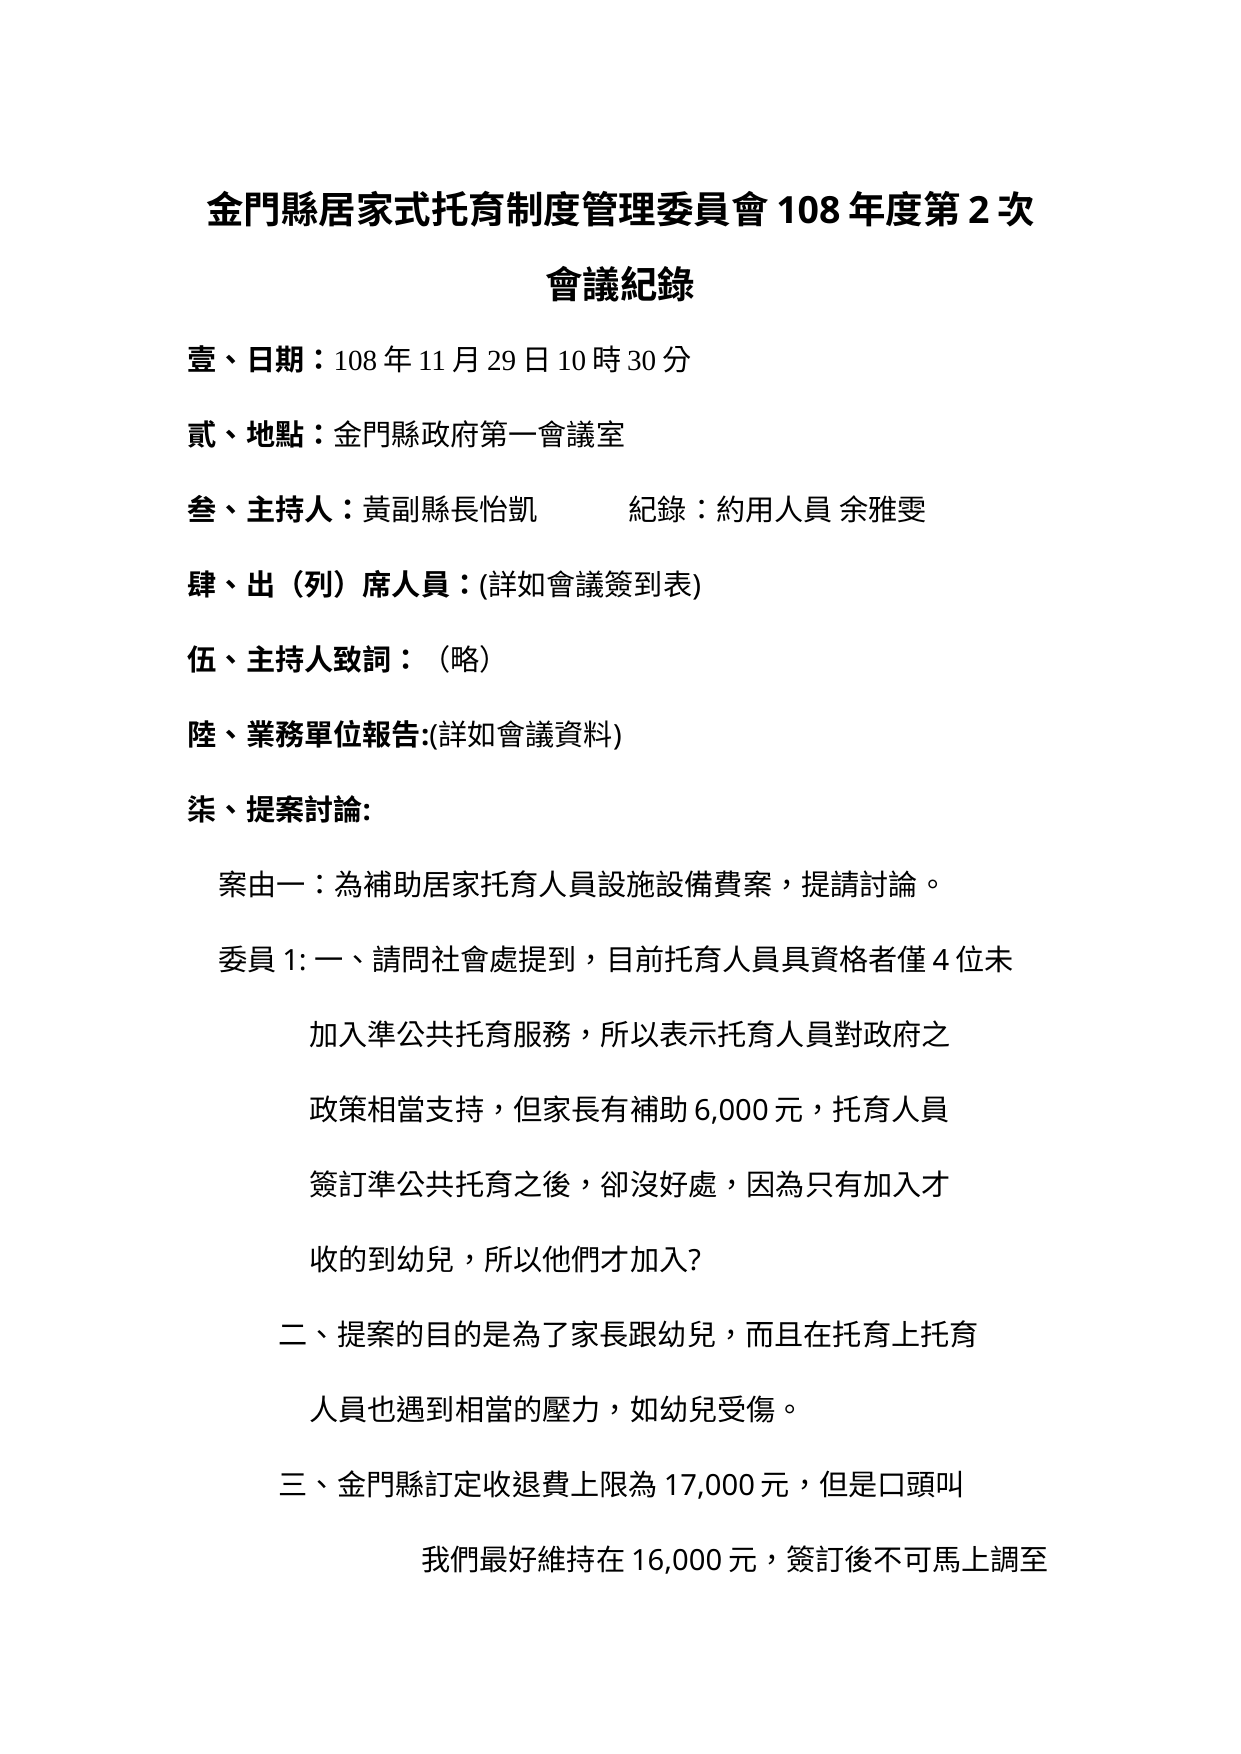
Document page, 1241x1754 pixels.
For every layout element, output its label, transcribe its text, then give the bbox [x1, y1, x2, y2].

text 貳、地點：金門縣政府第一會議室 [187, 389, 1053, 464]
text 加入準公共托育服務，所以表示托育人員對政府之 [187, 989, 1053, 1064]
text 收的到幼兒，所以他們才加入? [187, 1214, 1053, 1289]
text 金門縣居家式托育制度管理委員會108年度第2次 [187, 164, 1053, 239]
text 叁、主持人：黃副縣長怡凱 紀錄：約用人員 余雅雯 [187, 464, 1053, 539]
text 伍、主持人致詞：（略） [187, 614, 1053, 689]
text 人員也遇到相當的壓力，如幼兒受傷。 [187, 1364, 1053, 1439]
text 壹、日期：108年11月29日10時30分 [187, 314, 1053, 389]
text 我們最好維持在16,000元，簽訂後不可馬上調至 [187, 1514, 1053, 1589]
text 肆、出（列）席人員：(詳如會議簽到表) [187, 539, 1053, 614]
text 簽訂準公共托育之後，卻沒好處，因為只有加入才 [187, 1139, 1053, 1214]
text 三、金門縣訂定收退費上限為17,000元，但是口頭叫 [187, 1439, 1053, 1514]
text 委員1: 一、請問社會處提到，目前托育人員具資格者僅4位未 [187, 914, 1053, 989]
text 會議紀錄 [187, 239, 1053, 314]
text 案由一：為補助居家托育人員設施設備費案，提請討論。 [187, 839, 1053, 914]
text 陸、業務單位報告:(詳如會議資料) [187, 689, 1053, 764]
text 二、提案的目的是為了家長跟幼兒，而且在托育上托育 [187, 1289, 1053, 1364]
text 柒、提案討論: [187, 764, 1053, 839]
text 政策相當支持，但家長有補助6,000元，托育人員 [187, 1064, 1053, 1139]
